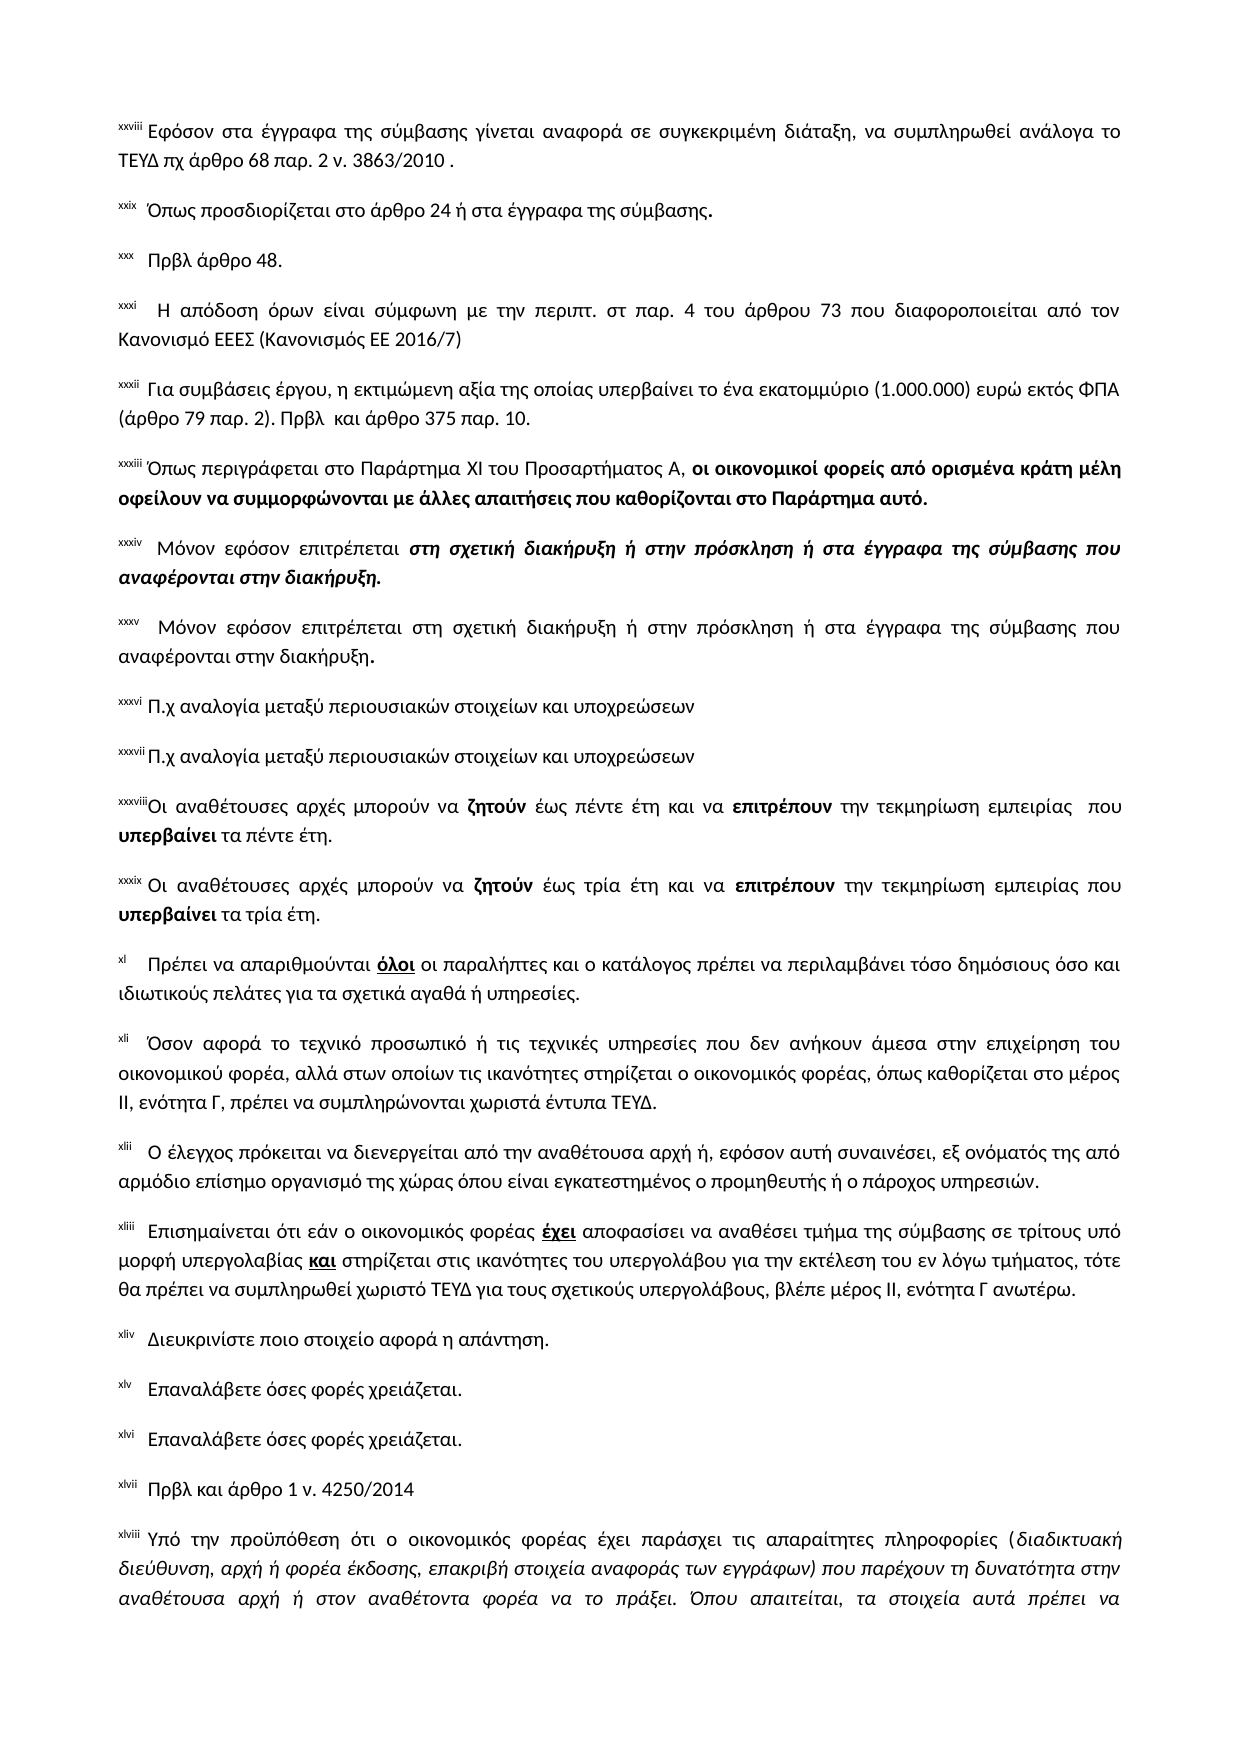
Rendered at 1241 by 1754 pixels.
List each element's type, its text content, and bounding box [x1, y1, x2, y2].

text Πρβλ και άρθρο 1 ν. 4250/2014 [118, 1476, 1122, 1502]
text Υπό την προϋπόθεση ότι ο οικονομικός φορέας έχει παράσχει τις απαραίτητες πληροφορίες (διαδικτυακή διεύθυνση, αρχή ή φορέα έκδοσης, επακριβή στοιχεία αναφοράς των εγγράφων) που παρέχουν τη δυνατότητα στην αναθέτουσα αρχή ή στον αναθέτοντα φορέα να το πράξει. Όπου απαιτείται, τα στοιχεία αυτά πρέπει να [118, 1526, 1122, 1610]
